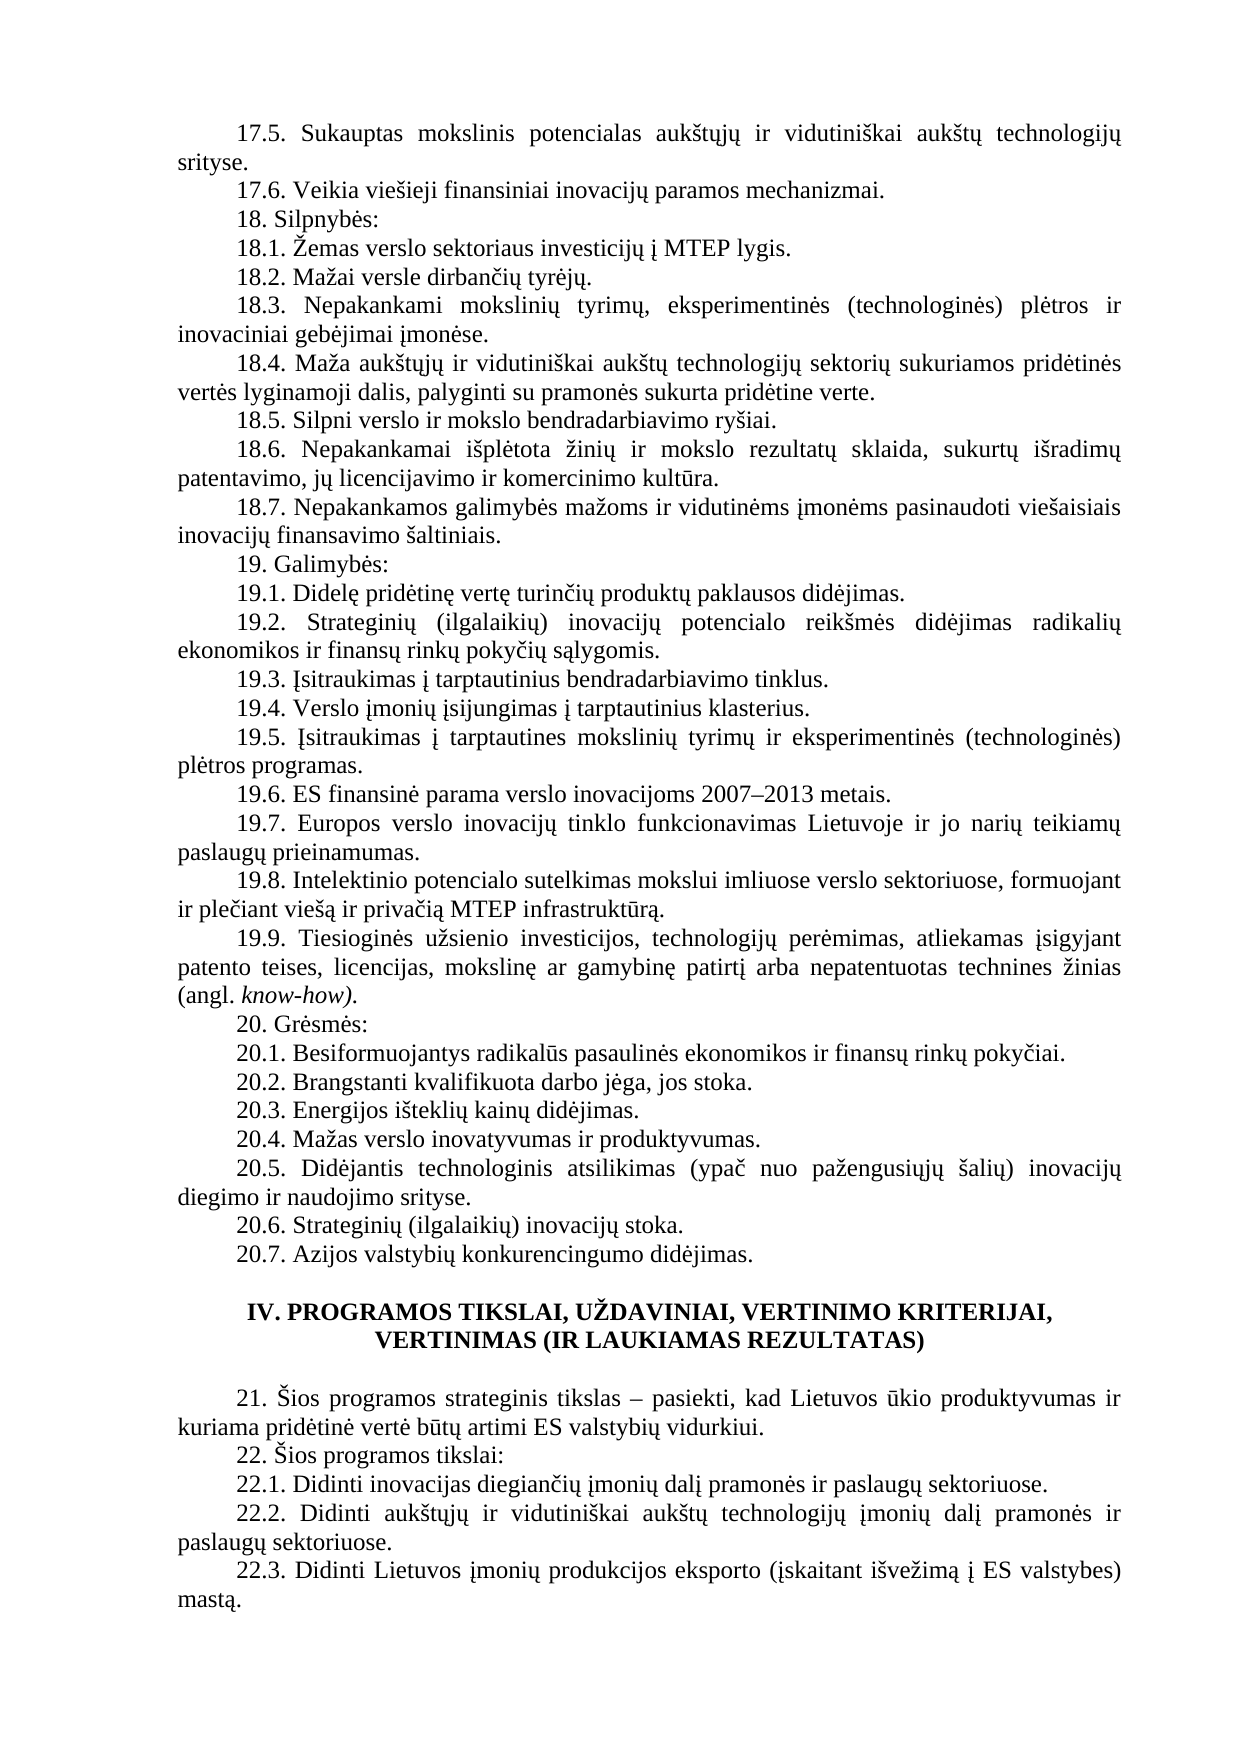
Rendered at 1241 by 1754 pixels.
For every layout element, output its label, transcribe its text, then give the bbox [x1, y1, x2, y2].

text 18.5. Silpni verslo ir mokslo bendradarbiavimo ryšiai. [177, 406, 1122, 434]
text 20.4. Mažas verslo inovatyvumas ir produktyvumas. [177, 1124, 1122, 1153]
text 18.1. Žemas verslo sektoriaus investicijų į MTEP lygis. [177, 233, 1122, 262]
text 19.1. Didelę pridėtinę vertę turinčių produktų paklausos didėjimas. [177, 578, 1122, 607]
text 19.9. Tiesioginės užsienio investicijos, technologijų perėmimas, atliekamas įsigyjant patento teises, licencijas, mokslinę ar gamybinę patirtį arba nepatentuotas technines žinias (angl. know-how). [177, 923, 1122, 1009]
text 18.4. Maža aukštųjų ir vidutiniškai aukštų technologijų sektorių sukuriamos pridėtinės vertės lyginamoji dalis, palyginti su pramonės sukurta pridėtine verte. [177, 348, 1122, 406]
text 21. Šios programos strateginis tikslas – pasiekti, kad Lietuvos ūkio produktyvumas ir kuriama pridėtinė vertė būtų artimi ES valstybių vidurkiui. [177, 1383, 1122, 1441]
text 20.2. Brangstanti kvalifikuota darbo jėga, jos stoka. [177, 1067, 1122, 1096]
text 18.2. Mažai versle dirbančių tyrėjų. [177, 262, 1122, 291]
text 17.6. Veikia viešieji finansiniai inovacijų paramos mechanizmai. [177, 176, 1122, 204]
text 22. Šios programos tikslai: [177, 1441, 1122, 1469]
text 19.4. Verslo įmonių įsijungimas į tarptautinius klasterius. [177, 693, 1122, 722]
text 19.7. Europos verslo inovacijų tinklo funkcionavimas Lietuvoje ir jo narių teikiamų paslaugų prieinamumas. [177, 808, 1122, 866]
text 18. Silpnybės: [177, 204, 1122, 233]
text 20.5. Didėjantis technologinis atsilikimas (ypač nuo pažengusiųjų šalių) inovacijų diegimo ir naudojimo srityse. [177, 1153, 1122, 1211]
text 17.5. Sukauptas mokslinis potencialas aukštųjų ir vidutiniškai aukštų technologijų srityse. [177, 118, 1122, 176]
text 18.7. Nepakankamos galimybės mažoms ir vidutinėms įmonėms pasinaudoti viešaisiais inovacijų finansavimo šaltiniais. [177, 492, 1122, 549]
text 22.2. Didinti aukštųjų ir vidutiniškai aukštų technologijų įmonių dalį pramonės ir paslaugų sektoriuose. [177, 1498, 1122, 1556]
text 20. Grėsmės: [177, 1009, 1122, 1038]
text 19. Galimybės: [177, 549, 1122, 578]
text IV. PROGRAMOS TIKSLAI, UŽDAVINIAI, VERTINIMO KRITERIJAI, VERTINIMAS (IR LAUKIAMAS REZULTATAS) [177, 1297, 1122, 1354]
text 20.3. Energijos išteklių kainų didėjimas. [177, 1096, 1122, 1124]
text 19.5. Įsitraukimas į tarptautines mokslinių tyrimų ir eksperimentinės (technologinės) plėtros programas. [177, 722, 1122, 779]
text 19.6. ES finansinė parama verslo inovacijoms 2007–2013 metais. [177, 779, 1122, 808]
text 20.6. Strateginių (ilgalaikių) inovacijų stoka. [177, 1211, 1122, 1239]
text 20.1. Besiformuojantys radikalūs pasaulinės ekonomikos ir finansų rinkų pokyčiai. [177, 1038, 1122, 1067]
text 18.6. Nepakankamai išplėtota žinių ir mokslo rezultatų sklaida, sukurtų išradimų patentavimo, jų licencijavimo ir komercinimo kultūra. [177, 434, 1122, 492]
text 19.8. Intelektinio potencialo sutelkimas mokslui imliuose verslo sektoriuose, formuojant ir plečiant viešą ir privačią MTEP infrastruktūrą. [177, 866, 1122, 923]
text 22.1. Didinti inovacijas diegiančių įmonių dalį pramonės ir paslaugų sektoriuose. [177, 1469, 1122, 1498]
text 20.7. Azijos valstybių konkurencingumo didėjimas. [177, 1239, 1122, 1268]
text 22.3. Didinti Lietuvos įmonių produkcijos eksporto (įskaitant išvežimą į ES valstybes) mastą. [177, 1556, 1122, 1613]
text 18.3. Nepakankami mokslinių tyrimų, eksperimentinės (technologinės) plėtros ir inovaciniai gebėjimai įmonėse. [177, 291, 1122, 348]
text 19.3. Įsitraukimas į tarptautinius bendradarbiavimo tinklus. [177, 664, 1122, 693]
text 19.2. Strateginių (ilgalaikių) inovacijų potencialo reikšmės didėjimas radikalių ekonomikos ir finansų rinkų pokyčių sąlygomis. [177, 607, 1122, 664]
